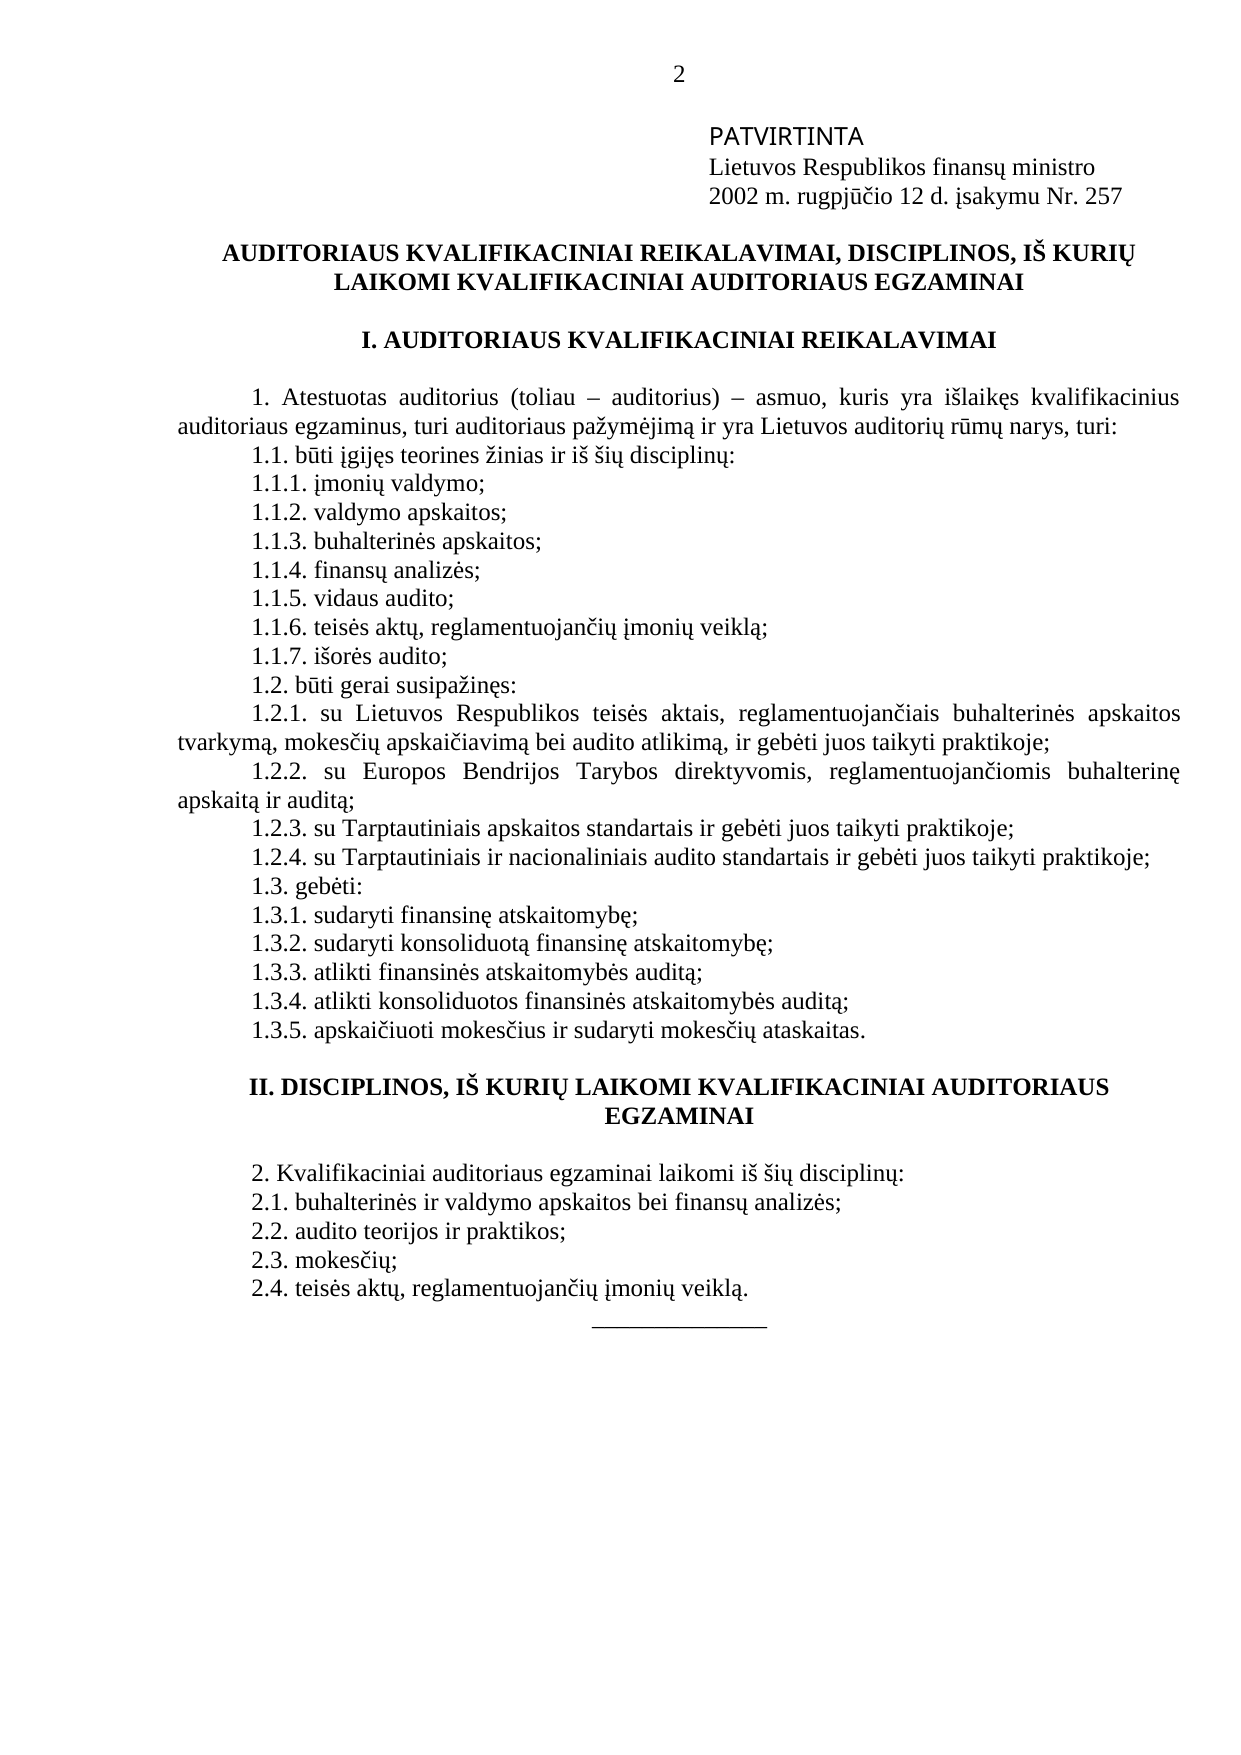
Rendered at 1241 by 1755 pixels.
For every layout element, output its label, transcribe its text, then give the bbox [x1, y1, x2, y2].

text 1.3. gebėti: [177, 871, 1181, 900]
text 1.2.3. su Tarptautiniais apskaitos standartais ir gebėti juos taikyti praktikoje; [177, 813, 1181, 842]
text 1.2.1. su Lietuvos Respublikos teisės aktais, reglamentuojančiais buhalterinės apskaitos tvarkymą, mokesčių apskaičiavimą bei audito atlikimą, ir gebėti juos taikyti praktikoje; [177, 698, 1181, 756]
text I. AUDITORIAUS KVALIFIKACINIAI REIKALAVIMAI [177, 325, 1181, 353]
text II. DISCIPLINOS, IŠ KURIŲ LAIKOMI KVALIFIKACINIAI AUDITORIAUS EGZAMINAI [177, 1072, 1181, 1130]
text 1.2. būti gerai susipažinęs: [177, 670, 1181, 698]
text 2002 m. rugpjūčio 12 d. įsakymu Nr. 257 [177, 181, 1181, 210]
text 1.3.4. atlikti konsoliduotos finansinės atskaitomybės auditą; [177, 986, 1181, 1015]
text 2.4. teisės aktų, reglamentuojančių įmonių veiklą. [177, 1273, 1181, 1302]
text 1.3.3. atlikti finansinės atskaitomybės auditą; [177, 957, 1181, 986]
text 1.1.6. teisės aktų, reglamentuojančių įmonių veiklą; [177, 612, 1181, 641]
text 1. Atestuotas auditorius (toliau – auditorius) – asmuo, kuris yra išlaikęs kvalifikacinius auditoriaus egzaminus, turi auditoriaus pažymėjimą ir yra Lietuvos auditorių rūmų narys, turi: [177, 382, 1181, 440]
text 1.1.7. išorės audito; [177, 641, 1181, 670]
text 2.3. mokesčių; [177, 1245, 1181, 1273]
text 1.1.2. valdymo apskaitos; [177, 497, 1181, 526]
text 2.1. buhalterinės ir valdymo apskaitos bei finansų analizės; [177, 1187, 1181, 1216]
text AUDITORIAUS KVALIFIKACINIAI REIKALAVIMAI, DISCIPLINOS, IŠ KURIŲ LAIKOMI KVALIFIKACINIAI AUDITORIAUS EGZAMINAI [177, 238, 1181, 296]
text 1.1. būti įgijęs teorines žinias ir iš šių disciplinų: [177, 440, 1181, 468]
text 1.2.2. su Europos Bendrijos Tarybos direktyvomis, reglamentuojančiomis buhalterinę apskaitą ir auditą; [177, 756, 1181, 813]
text 1.3.2. sudaryti konsoliduotą finansinę atskaitomybę; [177, 928, 1181, 957]
text 1.2.4. su Tarptautiniais ir nacionaliniais audito standartais ir gebėti juos taikyti praktikoje; [177, 842, 1181, 871]
text 1.3.1. sudaryti finansinę atskaitomybę; [177, 900, 1181, 928]
text Lietuvos Respublikos finansų ministro [177, 152, 1181, 181]
text PATVIRTINTA [177, 118, 1181, 152]
text 1.3.5. apskaičiuoti mokesčius ir sudaryti mokesčių ataskaitas. [177, 1015, 1181, 1043]
text 1.1.4. finansų analizės; [177, 555, 1181, 583]
text 2. Kvalifikaciniai auditoriaus egzaminai laikomi iš šių disciplinų: [177, 1158, 1181, 1187]
text 1.1.5. vidaus audito; [177, 583, 1181, 612]
text 2.2. audito teorijos ir praktikos; [177, 1216, 1181, 1245]
text ______________ [177, 1302, 1181, 1331]
text 1.1.1. įmonių valdymo; [177, 468, 1181, 497]
text 1.1.3. buhalterinės apskaitos; [177, 526, 1181, 555]
